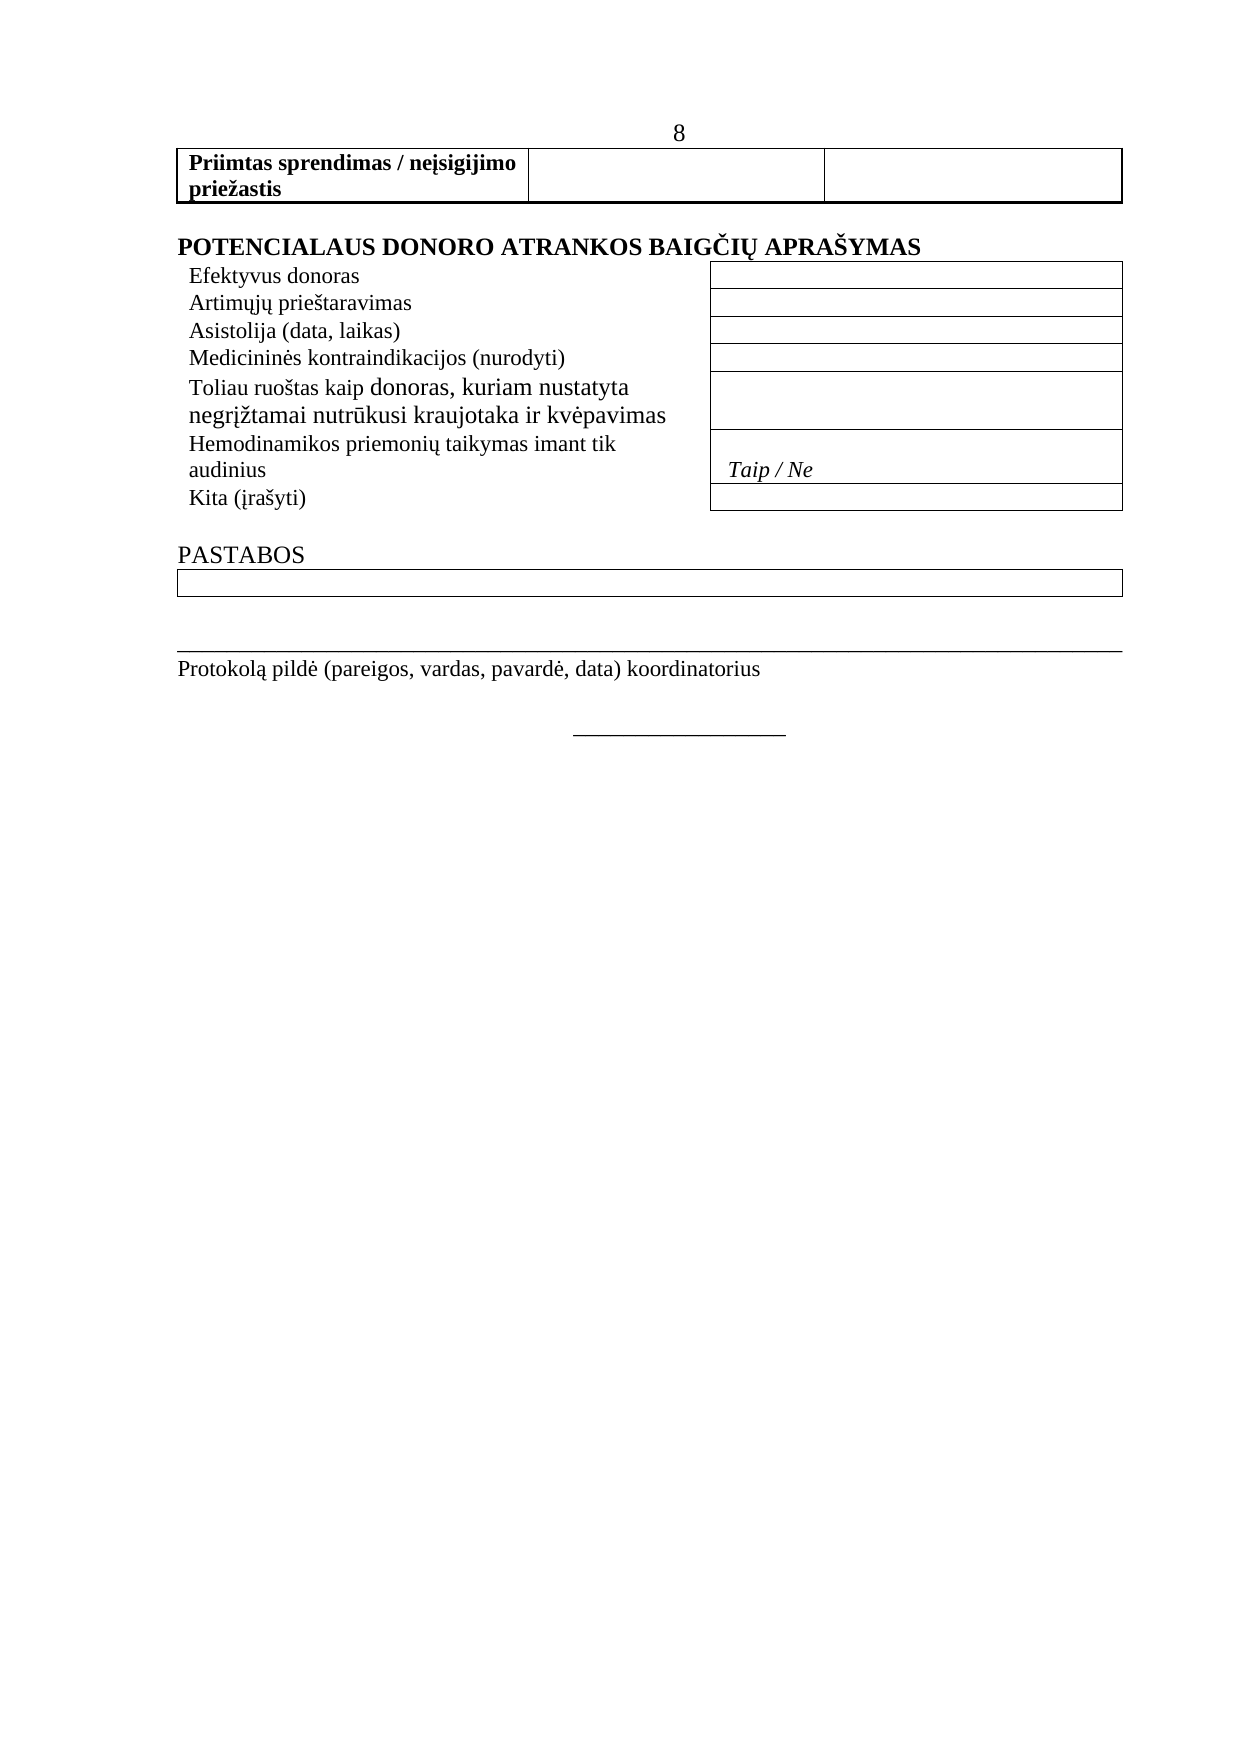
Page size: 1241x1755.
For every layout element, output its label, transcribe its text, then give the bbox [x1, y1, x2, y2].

table_header [711, 262, 1122, 288]
table_header Efektyvus donoras [177, 261, 710, 288]
table_header [178, 570, 1122, 596]
text Protokolą pildė (pareigos, vardas, pavardė, data) koordinatorius [177, 655, 1181, 681]
table_cell Asistolija (data, laikas) [177, 316, 710, 343]
table_cell [711, 317, 1122, 343]
table_cell [529, 149, 824, 201]
table_cell Priimtas sprendimas / neįsigijimo priežastis [178, 149, 528, 201]
table_cell Taip / Ne [711, 430, 1122, 483]
table_cell Medicininės kontraindikacijos (nurodyti) [177, 343, 710, 371]
table_cell Hemodinamikos priemonių taikymas imant tik audinius [177, 429, 710, 483]
table_cell Kita (įrašyti) [177, 483, 710, 510]
table_cell [711, 484, 1122, 510]
text _________________ [177, 710, 1181, 738]
text PASTABOS [177, 540, 1181, 569]
table_cell [711, 289, 1122, 316]
table_cell Artimųjų prieštaravimas [177, 288, 710, 316]
text POTENCIALAUS DONORO ATRANKOS BAIGČIŲ APRAŠYMAS [177, 232, 1181, 261]
table_cell [711, 372, 1122, 429]
table_cell [711, 344, 1122, 371]
table_cell Toliau ruoštas kaip donoras, kuriam nustatyta negrįžtamai nutrūkusi kraujotaka ir kvėpavimas [177, 371, 710, 429]
table_cell [825, 149, 1121, 201]
